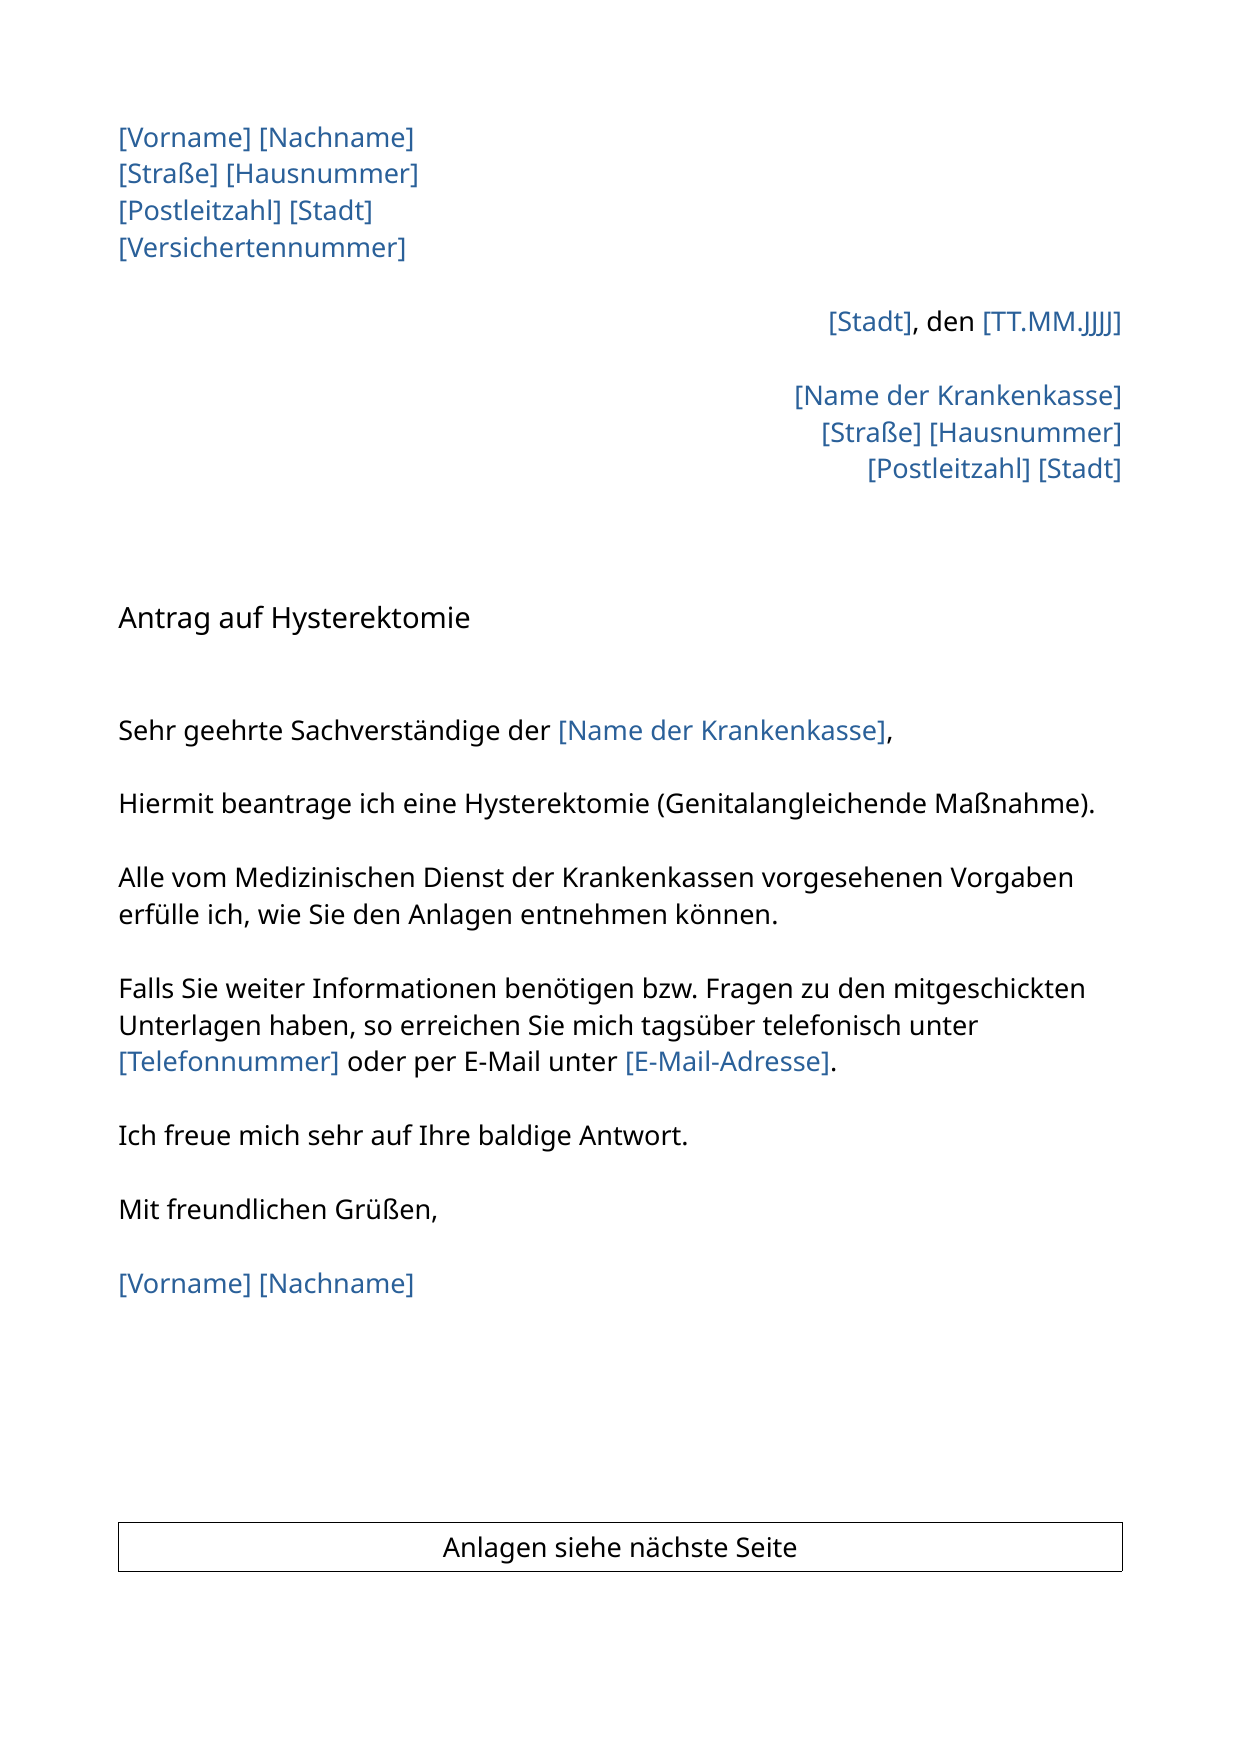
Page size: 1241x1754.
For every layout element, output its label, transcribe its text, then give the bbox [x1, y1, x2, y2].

text [Postleitzahl] [Stadt] [118, 192, 1122, 229]
text Hiermit beantrage ich eine Hysterektomie (Genitalangleichende Maßnahme). [118, 785, 1122, 822]
text [Versichertennummer] [118, 229, 1122, 266]
text [Postleitzahl] [Stadt] [118, 450, 1122, 487]
text Sehr geehrte Sachverständige der [Name der Krankenkasse], [118, 711, 1122, 748]
text [Stadt], den [TT.MM.JJJJ] [118, 302, 1122, 339]
text [Vorname] [Nachname] [118, 1264, 1122, 1301]
text Falls Sie weiter Informationen benötigen bzw. Fragen zu den mitgeschickten Unterlagen haben, so erreichen Sie mich tagsüber telefonisch unter [Telefonnummer] oder per E-Mail unter [E-Mail-Adresse]. [118, 969, 1122, 1080]
text [Straße] [Hausnummer] [118, 413, 1122, 450]
text Mit freundlichen Grüßen, [118, 1190, 1122, 1227]
text [Straße] [Hausnummer] [118, 155, 1122, 192]
text Alle vom Medizinischen Dienst der Krankenkassen vorgesehenen Vorgaben erfülle ich, wie Sie den Anlagen entnehmen können. [118, 858, 1122, 932]
text Antrag auf Hysterektomie [118, 597, 1122, 637]
text [Name der Krankenkasse] [118, 376, 1122, 413]
text [Vorname] [Nachname] [118, 118, 1122, 155]
text Ich freue mich sehr auf Ihre baldige Antwort. [118, 1117, 1122, 1153]
table_header Anlagen siehe nächste Seite [119, 1523, 1122, 1571]
